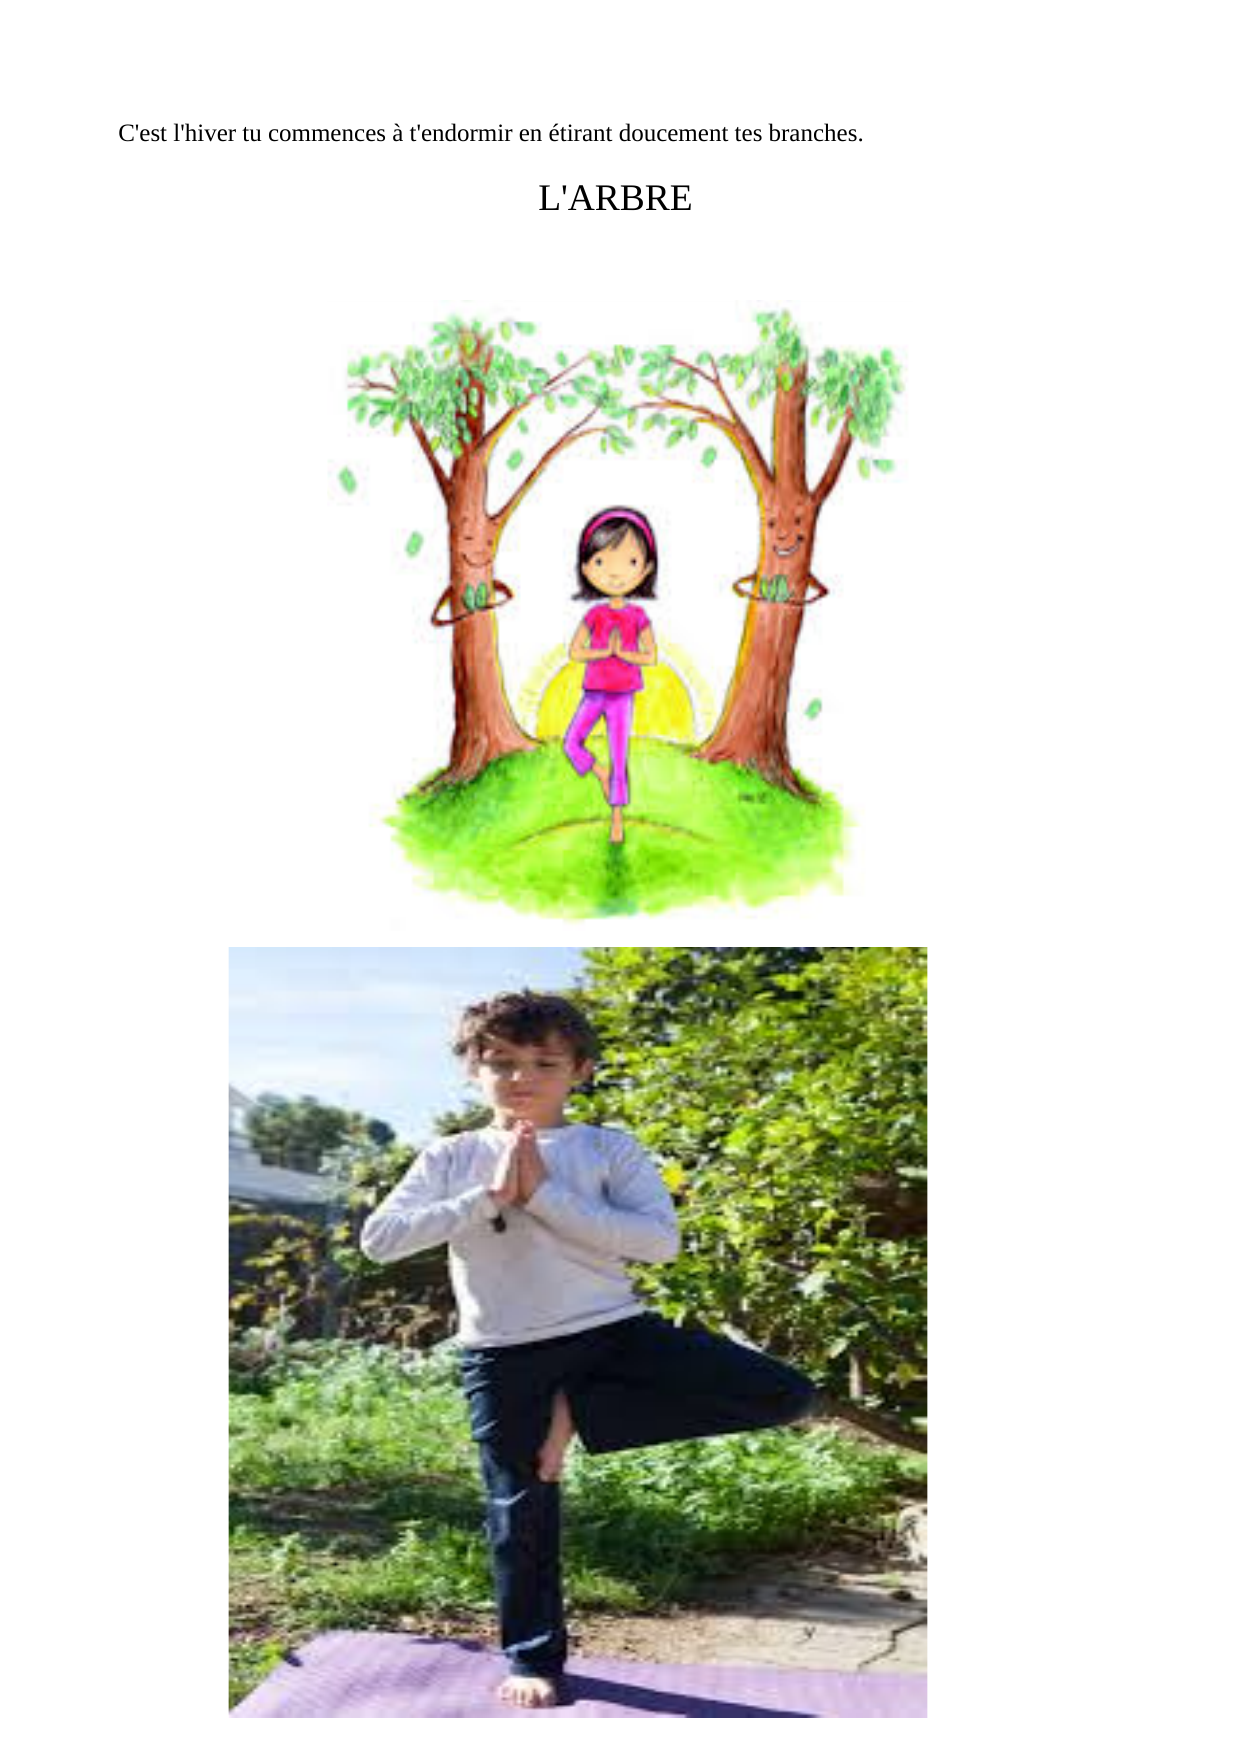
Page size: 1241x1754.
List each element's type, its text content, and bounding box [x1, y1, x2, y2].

text C'est l'hiver tu commences à t'endormir en étirant doucement tes branches. [118, 118, 1122, 147]
picture [228, 947, 928, 1718]
picture [327, 300, 913, 931]
text L'ARBRE [118, 176, 1122, 219]
